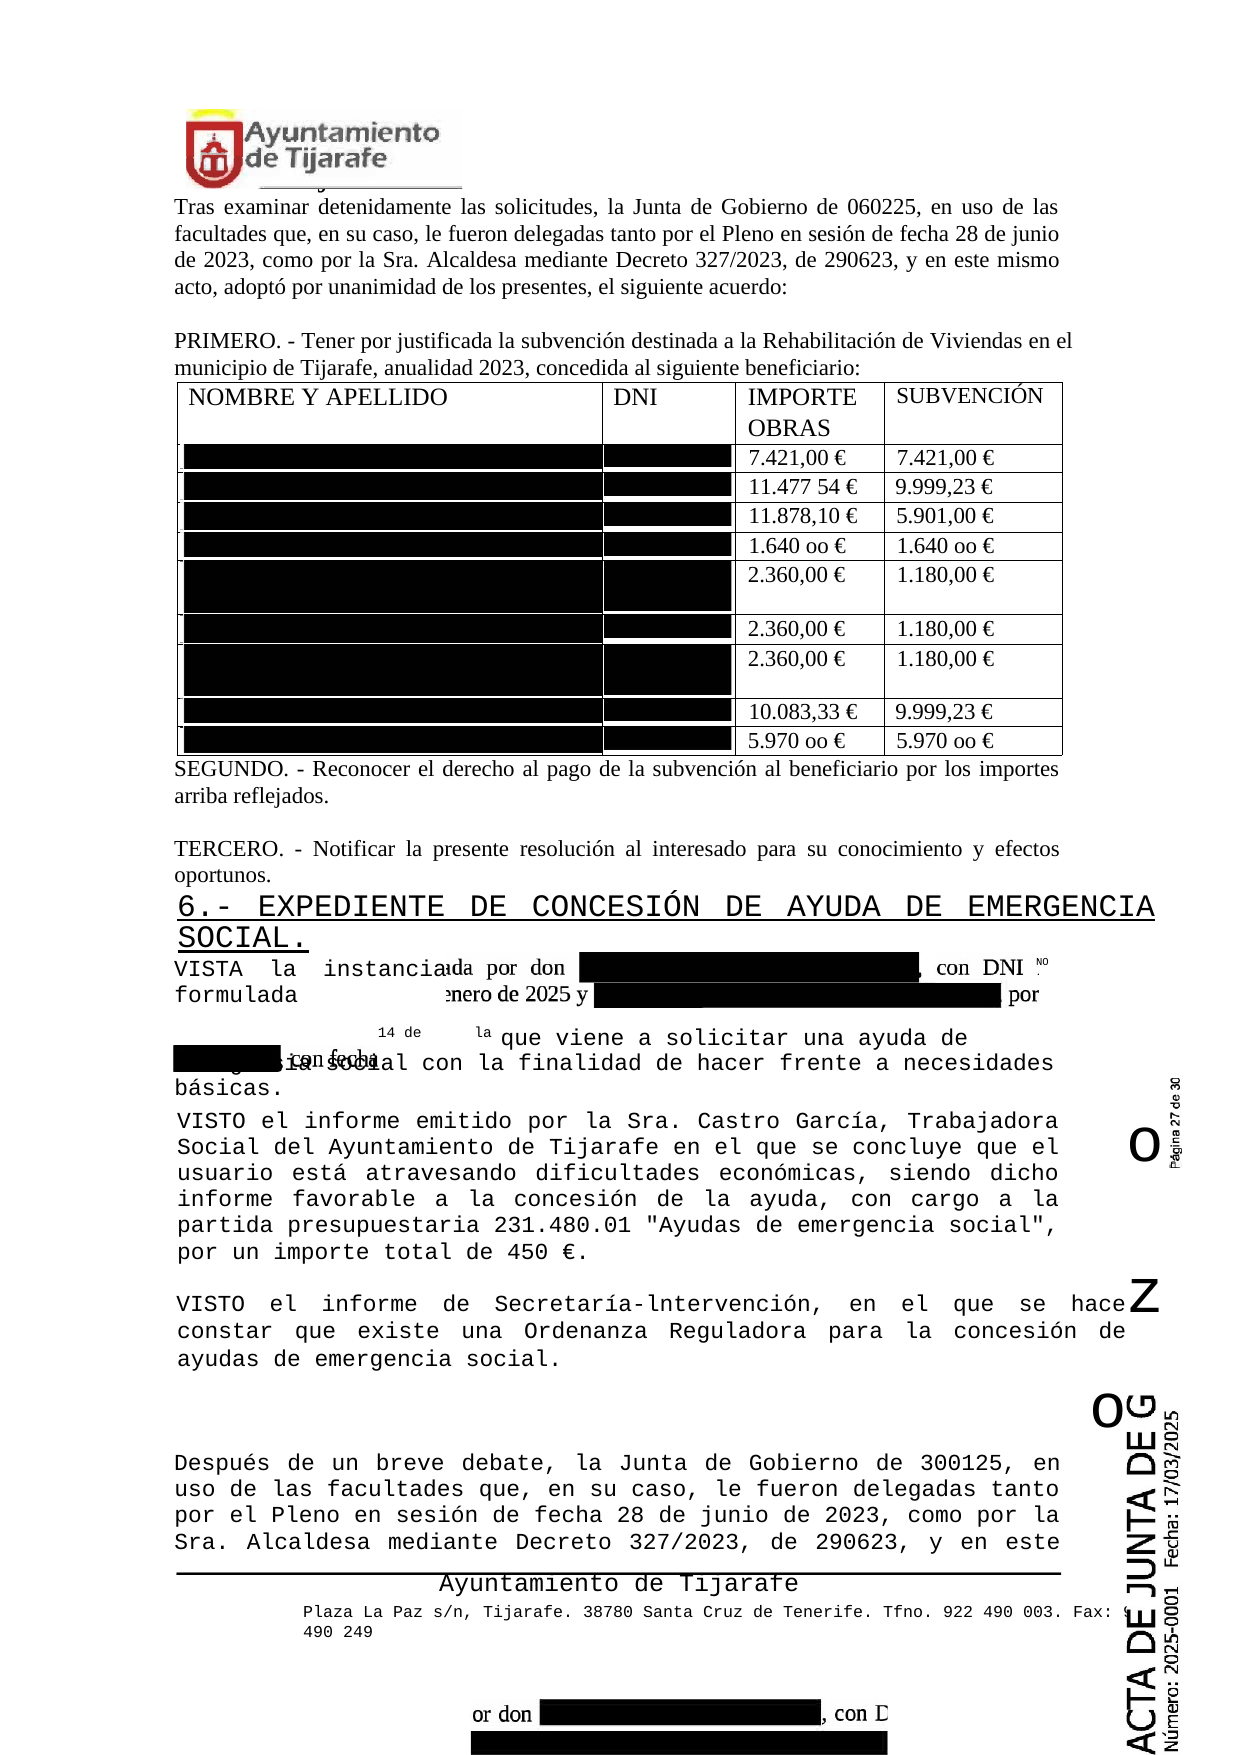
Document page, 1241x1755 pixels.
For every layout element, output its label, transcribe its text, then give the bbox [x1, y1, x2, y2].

table_cell [603, 699, 735, 726]
table_cell [603, 445, 735, 472]
table_cell 2.360,00 € [736, 561, 884, 614]
text TERCERO. - Notificar la presente resolución al interesado para su conocimiento y efectos oportunos. [174, 835, 1061, 888]
table_cell 5.970 oo € [736, 727, 884, 755]
table_cell 2.360,00 € [736, 615, 884, 644]
table_cell 2.360,00 € [736, 645, 884, 697]
table_cell 1.640 oo € [736, 533, 884, 560]
table_cell 1.180,00 € [885, 645, 1062, 697]
table_cell [603, 727, 735, 755]
table_cell [603, 645, 735, 697]
text VISTA la instancia formulada [174, 957, 1061, 1010]
table_cell [603, 615, 735, 644]
table_cell 1.180,00 € [885, 615, 1062, 644]
table_cell [603, 503, 735, 532]
table_header o z [1127, 1109, 1155, 1375]
table_header DNI [603, 383, 735, 444]
table_cell 5.901,00 € [885, 503, 1062, 532]
table_cell [603, 473, 735, 502]
table_header VISTO el informe emitido por la Sra. Castro García, Trabajadora Social del Ayuntamiento de Tijarafe en el que se concluye que el usuario está atravesando dificultades económicas, siendo dicho informe favorable a la concesión de la ayuda, con cargo a la partida presupuestaria 231.480.01 "Ayudas de emergencia social", por un importe total de 450 €. VISTO el informe de Secretaría-lntervención, en el que se hace constar que existe una Ordenanza Reguladora para la concesión de ayudas de emergencia social. [176, 1109, 1127, 1375]
table_cell 11.878,10 € [736, 503, 884, 532]
table_header SUBVENCIÓN [885, 383, 1062, 444]
table_cell 11.477 54 € [736, 473, 884, 502]
table_header IMPORTE OBRAS [736, 383, 884, 444]
table_cell 9.999,23 € [885, 699, 1062, 726]
text 14 de la que viene a solicitar una ayuda de emergencia social con la finalidad de hacer frente a necesidades básicas. [173, 1011, 1104, 1102]
table_cell 5.970 oo € [885, 727, 1062, 755]
table_cell 10.083,33 € [736, 699, 884, 726]
text 6.- EXPEDIENTE DE CONCESIÓN DE AYUDA DE EMERGENCIA [177, 890, 1155, 919]
text o [172, 1375, 1157, 1446]
table_cell 1.640 oo € [885, 533, 1062, 560]
text Tras examinar detenidamente las solicitudes, la Junta de Gobierno de 060225, en uso de las facultades que, en su caso, le fueron delegadas tanto por el Pleno en sesión de fecha 28 de junio de 2023, como por la Sra. Alcaldesa mediante Decreto 327/2023, de 290623, y en este mismo acto, adoptó por unanimidad de los presentes, el siguiente acuerdo: [174, 193, 1061, 300]
text SOCIAL. [177, 921, 1155, 957]
table_cell 1.180,00 € [885, 561, 1062, 614]
table_cell 9.999,23 € [885, 473, 1062, 502]
table_cell 7.421,00 € [736, 445, 884, 472]
table_cell [178, 699, 602, 726]
text Después de un breve debate, la Junta de Gobierno de 300125, en uso de las facultades que, en su caso, le fueron delegadas tanto por el Pleno en sesión de fecha 28 de junio de 2023, como por la Sra. Alcaldesa mediante Decreto 327/2023, de 290623, y en este [174, 1451, 1061, 1556]
text PRIMERO. - Tener por justificada la subvención destinada a la Rehabilitación de Viviendas en el municipio de Tijarafe, anualidad 2023, concedida al siguiente beneficiario: [174, 327, 1075, 380]
table_header NOMBRE Y APELLIDO [178, 383, 602, 444]
text SEGUNDO. - Reconocer el derecho al pago de la subvención al beneficiario por los importes arriba reflejados. [174, 755, 1061, 808]
table_cell 7.421,00 € [885, 445, 1062, 472]
table_cell [603, 533, 735, 560]
table_cell [178, 533, 602, 560]
table_cell [178, 445, 602, 472]
table_cell [603, 561, 735, 614]
